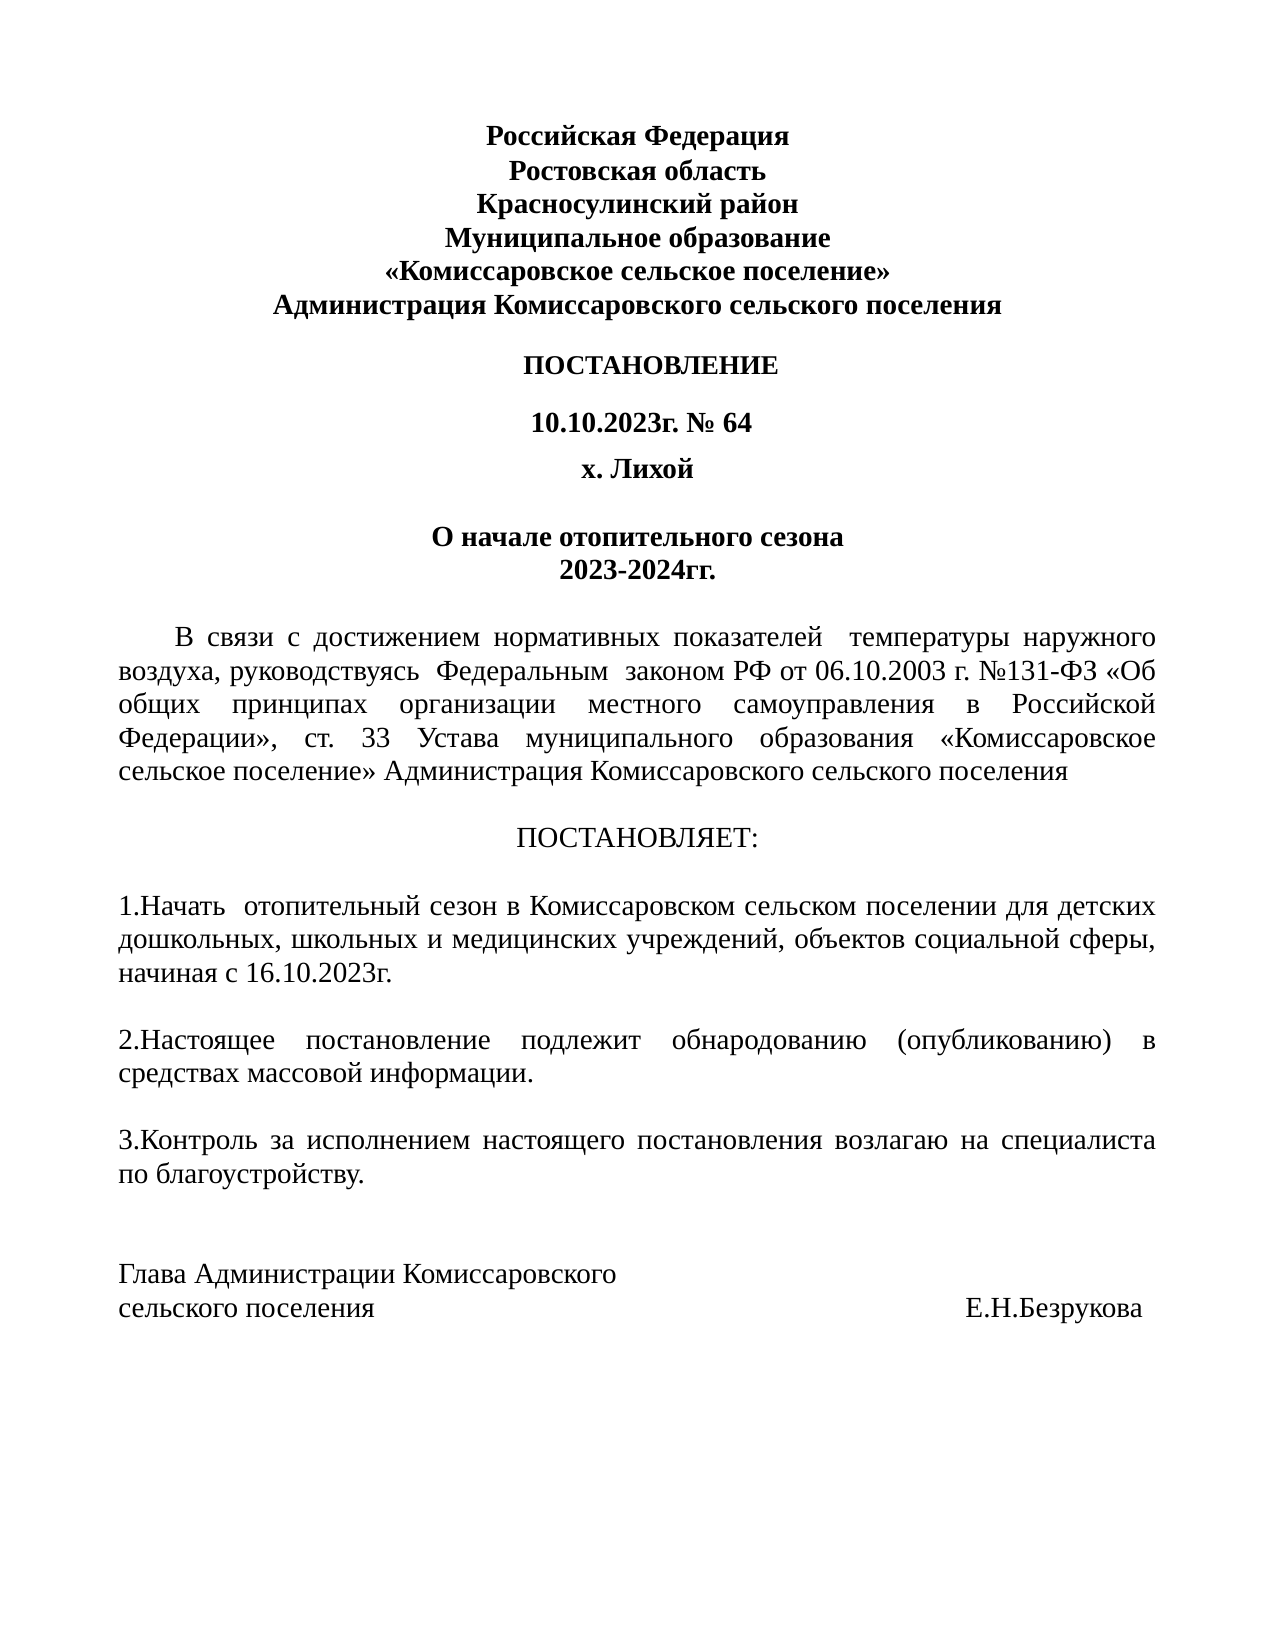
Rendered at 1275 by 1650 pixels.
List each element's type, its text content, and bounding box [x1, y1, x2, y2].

text х. Лихой [118, 452, 1157, 485]
list Начать отопительный сезон в Комиссаровском сельском поселении для детских дошкольных, школьных и медицинских учреждений, объектов социальной сферы, начиная с 16.10.2023г. [118, 888, 1157, 988]
text Ростовская область [118, 153, 1157, 186]
text Муниципальное образование [118, 220, 1157, 253]
text «Комиссаровское сельское поселение» [118, 253, 1157, 287]
text В связи с достижением нормативных показателей температуры наружного воздуха, руководствуясь Федеральным законом РФ от 06.10.2003 г. №131-ФЗ «Об общих принципах организации местного самоуправления в Российской Федерации», ст. 33 Устава муниципального образования «Комиссаровское сельское поселение» Администрация Комиссаровского сельского поселения [118, 619, 1157, 787]
list Контроль за исполнением настоящего постановления возлагаю на специалиста по благоустройству. [118, 1122, 1157, 1189]
text Глава Администрации Комиссаровского [118, 1257, 1157, 1290]
list Настоящее постановление подлежит обнародованию (опубликованию) в средствах массовой информации. [118, 1022, 1157, 1089]
text Российская Федерация [118, 118, 1157, 152]
text Администрация Комиссаровского сельского поселения [118, 287, 1157, 321]
text ПОСТАНОВЛЕНИЕ [118, 349, 1157, 381]
text сельского поселения Е.Н.Безрукова [118, 1290, 1157, 1324]
subtitle 10.10.2023г. № 64 [118, 406, 1157, 439]
text ПОСТАНОВЛЯЕТ: [118, 821, 1157, 854]
text 2023-2024гг. [118, 552, 1157, 586]
text О начале отопительного сезона [118, 519, 1157, 552]
text Красносулинский район [118, 186, 1157, 220]
